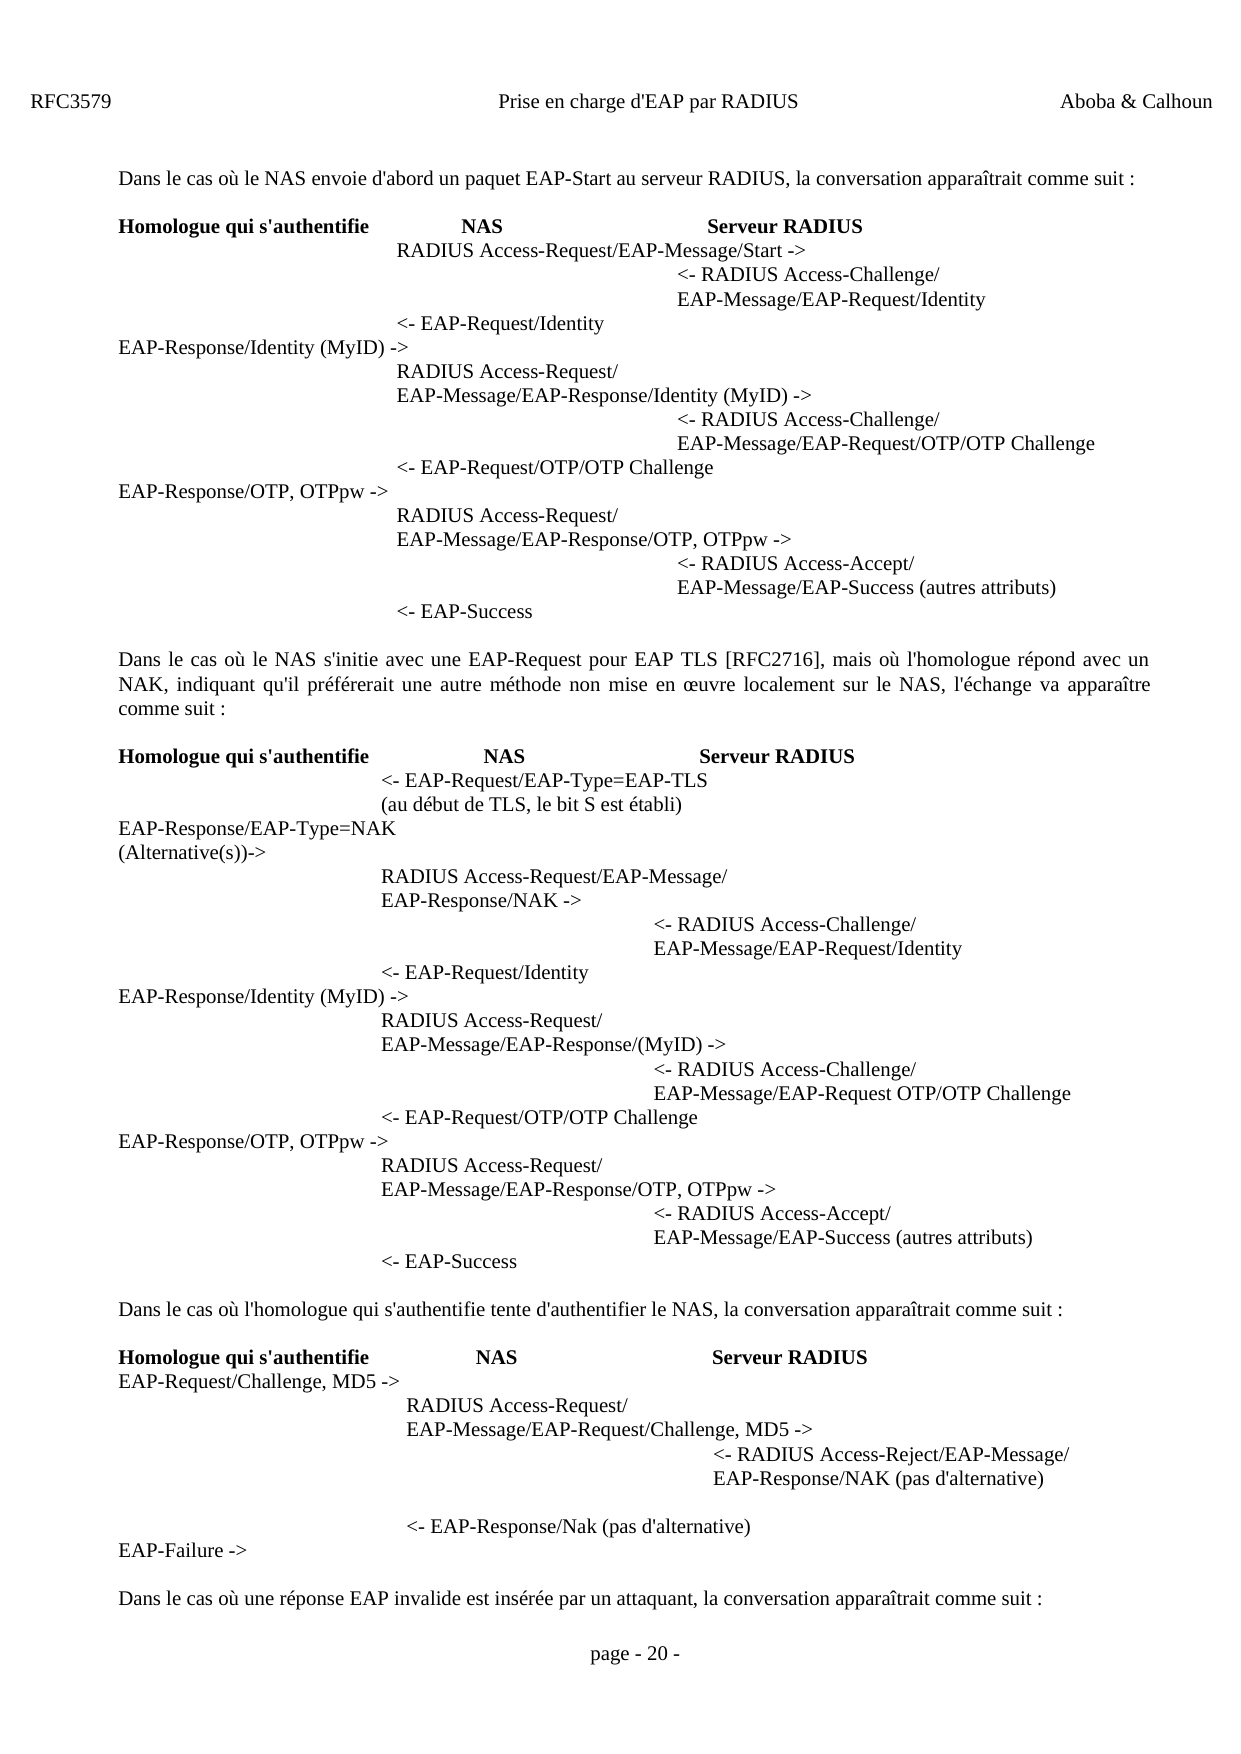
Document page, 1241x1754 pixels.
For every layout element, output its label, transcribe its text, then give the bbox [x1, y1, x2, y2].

text <- EAP-Request/EAP-Type=EAP-TLS [118, 768, 1152, 792]
text <- EAP-Request/Identity [118, 311, 1152, 334]
text EAP-Message/EAP-Success (autres attributs) [118, 1225, 1152, 1249]
text EAP-Message/EAP-Request/Challenge, MD5 -> [118, 1417, 1152, 1441]
text Dans le cas où l'homologue qui s'authentifie tente d'authentifier le NAS, la conversation apparaîtrait comme suit : [118, 1297, 1152, 1321]
text RADIUS Access-Request/ [118, 1153, 1152, 1177]
text EAP-Message/EAP-Request/Identity [118, 936, 1152, 960]
text EAP-Response/Identity (MyID) -> [118, 334, 1152, 359]
text EAP-Message/EAP-Response/OTP, OTPpw -> [118, 1177, 1152, 1201]
text Homologue qui s'authentifie NAS Serveur RADIUS [118, 214, 1152, 238]
text EAP-Message/EAP-Response/OTP, OTPpw -> [118, 527, 1152, 551]
text EAP-Message/EAP-Success (autres attributs) [118, 575, 1152, 599]
text EAP-Message/EAP-Response/Identity (MyID) -> [118, 383, 1152, 407]
text EAP-Response/NAK (pas d'alternative) [118, 1466, 1152, 1489]
text (Alternative(s))-> [118, 840, 1152, 864]
text <- RADIUS Access-Challenge/ [118, 1056, 1152, 1081]
text <- EAP-Success [118, 599, 1152, 623]
text <- EAP-Success [118, 1249, 1152, 1273]
text RADIUS Access-Request/ [118, 503, 1152, 527]
text <- EAP-Request/OTP/OTP Challenge [118, 455, 1152, 479]
text <- RADIUS Access-Reject/EAP-Message/ [118, 1441, 1152, 1466]
text EAP-Response/OTP, OTPpw -> [118, 479, 1152, 503]
text (au début de TLS, le bit S est établi) [118, 792, 1152, 816]
text <- EAP-Request/OTP/OTP Challenge [118, 1104, 1152, 1129]
text <- RADIUS Access-Accept/ [118, 551, 1152, 575]
text <- RADIUS Access-Challenge/ [118, 407, 1152, 431]
text EAP-Response/OTP, OTPpw -> [118, 1129, 1152, 1153]
text EAP-Response/NAK -> [118, 888, 1152, 912]
text RADIUS Access-Request/ [118, 1008, 1152, 1032]
text Dans le cas où une réponse EAP invalide est insérée par un attaquant, la conversation apparaîtrait comme suit : [118, 1586, 1152, 1610]
text Dans le cas où le NAS s'initie avec une EAP-Request pour EAP TLS [RFC2716], mais où l'homologue répond avec un NAK, indiquant qu'il préférerait une autre méthode non mise en œuvre localement sur le NAS, l'échange va apparaître comme suit : [118, 647, 1152, 719]
text <- RADIUS Access-Challenge/ [118, 262, 1152, 286]
text <- RADIUS Access-Accept/ [118, 1201, 1152, 1225]
text EAP-Message/EAP-Request/Identity [118, 286, 1152, 311]
text RADIUS Access-Request/EAP-Message/Start -> [118, 238, 1152, 262]
text Homologue qui s'authentifie NAS Serveur RADIUS [118, 744, 1152, 768]
text RADIUS Access-Request/EAP-Message/ [118, 864, 1152, 888]
text EAP-Response/Identity (MyID) -> [118, 984, 1152, 1008]
text RADIUS Access-Request/ [118, 1393, 1152, 1417]
text Homologue qui s'authentifie NAS Serveur RADIUS [118, 1345, 1152, 1369]
text <- EAP-Request/Identity [118, 960, 1152, 984]
text <- RADIUS Access-Challenge/ [118, 912, 1152, 936]
text <- EAP-Response/Nak (pas d'alternative) [118, 1514, 1152, 1538]
text EAP-Failure -> [118, 1538, 1152, 1562]
text EAP-Message/EAP-Response/(MyID) -> [118, 1032, 1152, 1056]
text RADIUS Access-Request/ [118, 359, 1152, 383]
text Dans le cas où le NAS envoie d'abord un paquet EAP-Start au serveur RADIUS, la conversation apparaîtrait comme suit : [118, 166, 1152, 190]
text EAP-Response/EAP-Type=NAK [118, 816, 1152, 840]
text EAP-Request/Challenge, MD5 -> [118, 1369, 1152, 1393]
text EAP-Message/EAP-Request OTP/OTP Challenge [118, 1081, 1152, 1104]
text EAP-Message/EAP-Request/OTP/OTP Challenge [118, 431, 1152, 455]
